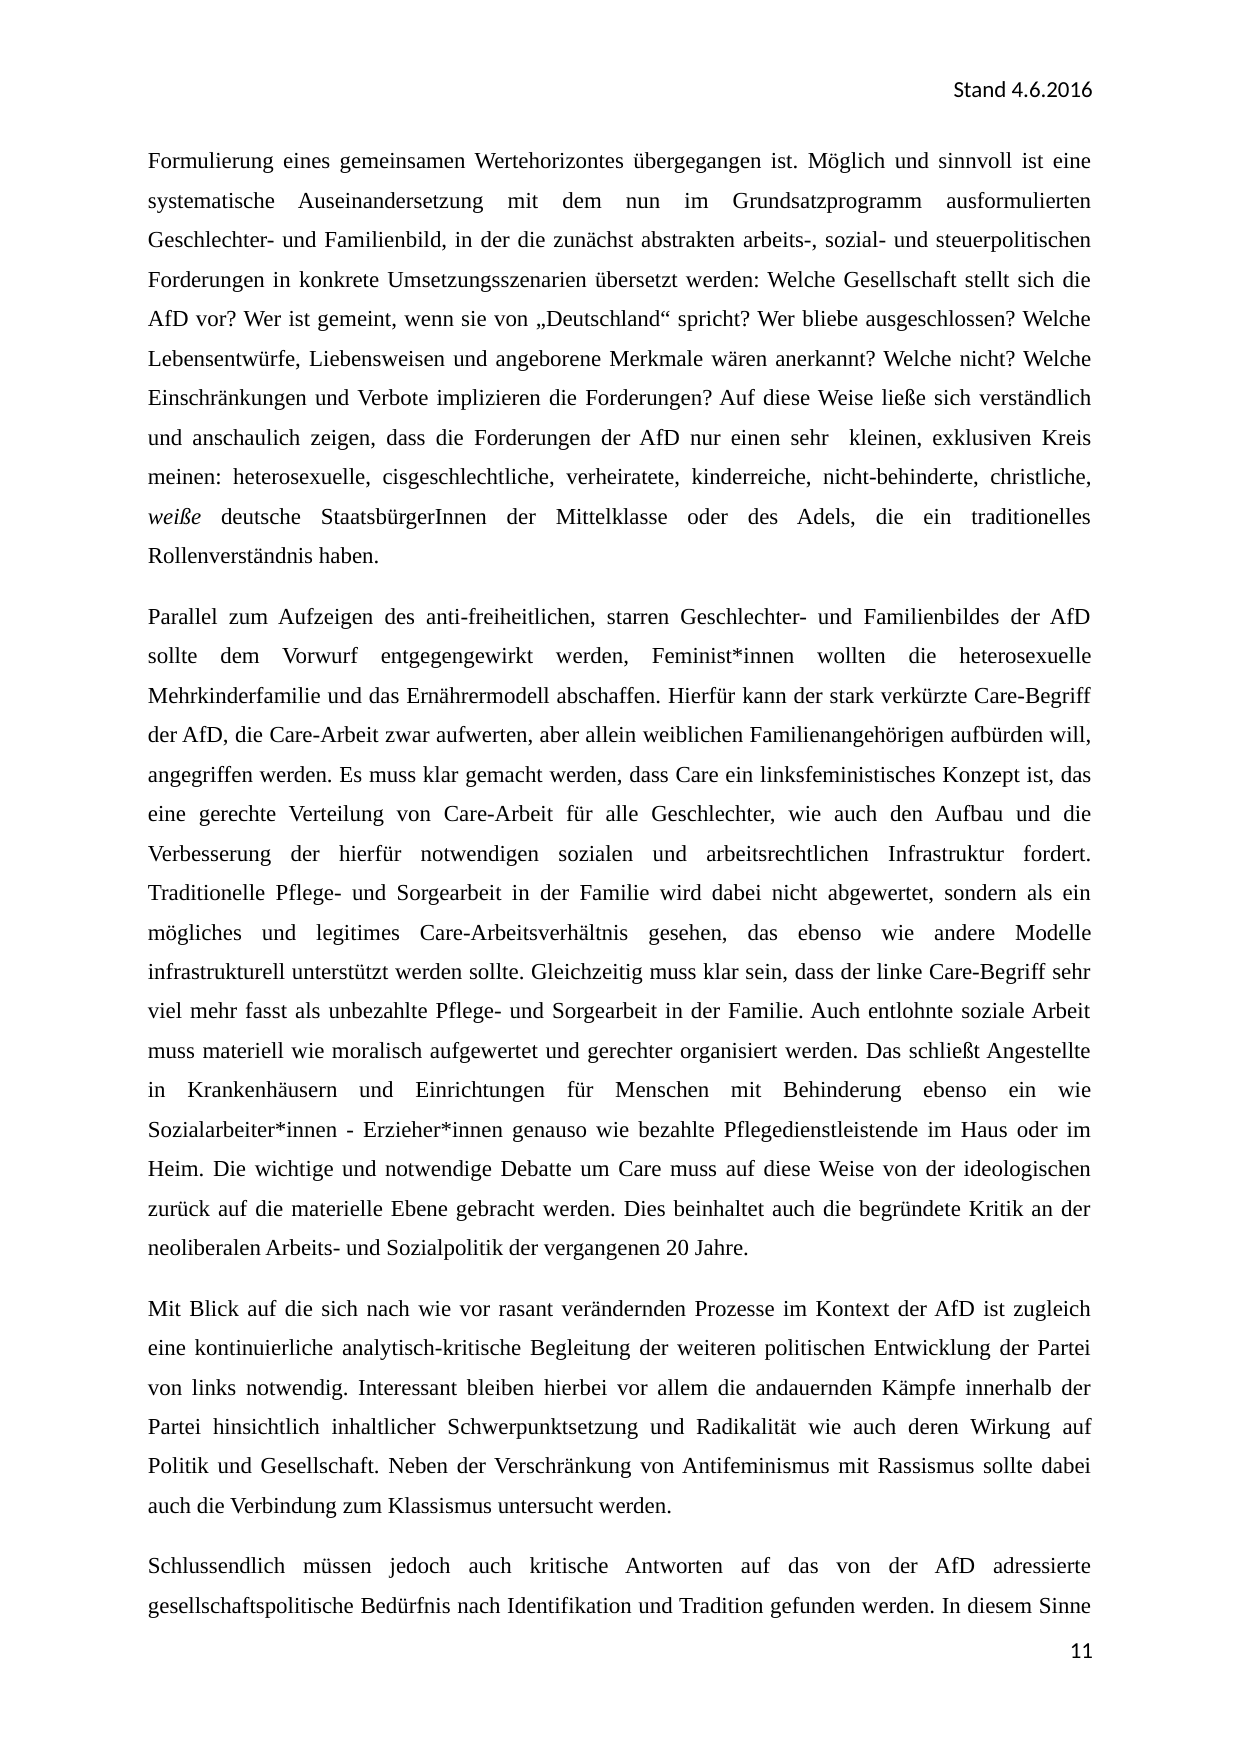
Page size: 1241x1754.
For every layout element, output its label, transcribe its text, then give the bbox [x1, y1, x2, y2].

text Mit Blick auf die sich nach wie vor rasant verändernden Prozesse im Kontext der AfD ist zugleich eine kontinuierliche analytisch-kritische Begleitung der weiteren politischen Entwicklung der Partei von links notwendig. Interessant bleiben hierbei vor allem die andauernden Kämpfe innerhalb der Partei hinsichtlich inhaltlicher Schwerpunktsetzung und Radikalität wie auch deren Wirkung auf Politik und Gesellschaft. Neben der Verschränkung von Antifeminismus mit Rassismus sollte dabei auch die Verbindung zum Klassismus untersucht werden. [148, 1295, 1093, 1518]
text Schlussendlich müssen jedoch auch kritische Antworten auf das von der AfD adressierte gesellschaftspolitische Bedürfnis nach Identifikation und Tradition gefunden werden. In diesem Sinne [148, 1552, 1093, 1618]
text Parallel zum Aufzeigen des anti-freiheitlichen, starren Geschlechter- und Familienbildes der AfD sollte dem Vorwurf entgegengewirkt werden, Feminist*innen wollten die heterosexuelle Mehrkinderfamilie und das Ernährermodell abschaffen. Hierfür kann der stark verkürzte Care-Begriff der AfD, die Care-Arbeit zwar aufwerten, aber allein weiblichen Familienangehörigen aufbürden will, angegriffen werden. Es muss klar gemacht werden, dass Care ein linksfeministisches Konzept ist, das eine gerechte Verteilung von Care-Arbeit für alle Geschlechter, wie auch den Aufbau und die Verbesserung der hierfür notwendigen sozialen und arbeitsrechtlichen Infrastruktur fordert. Traditionelle Pflege- und Sorgearbeit in der Familie wird dabei nicht abgewertet, sondern als ein mögliches und legitimes Care-Arbeitsverhältnis gesehen, das ebenso wie andere Modelle infrastrukturell unterstützt werden sollte. Gleichzeitig muss klar sein, dass der linke Care-Begriff sehr viel mehr fasst als unbezahlte Pflege- und Sorgearbeit in der Familie. Auch entlohnte soziale Arbeit muss materiell wie moralisch aufgewertet und gerechter organisiert werden. Das schließt Angestellte in Krankenhäusern und Einrichtungen für Menschen mit Behinderung ebenso ein wie Sozialarbeiter*innen - Erzieher*innen genauso wie bezahlte Pflegedienstleistende im Haus oder im Heim. Die wichtige und notwendige Debatte um Care muss auf diese Weise von der ideologischen zurück auf die materielle Ebene gebracht werden. Dies beinhaltet auch die begründete Kritik an der neoliberalen Arbeits- und Sozialpolitik der vergangenen 20 Jahre. [148, 603, 1093, 1261]
text Formulierung eines gemeinsamen Wertehorizontes übergegangen ist. Möglich und sinnvoll ist eine systematische Auseinandersetzung mit dem nun im Grundsatzprogramm ausformulierten Geschlechter- und Familienbild, in der die zunächst abstrakten arbeits-, sozial- und steuerpolitischen Forderungen in konkrete Umsetzungsszenarien übersetzt werden: Welche Gesellschaft stellt sich die AfD vor? Wer ist gemeint, wenn sie von „Deutschland“ spricht? Wer bliebe ausgeschlossen? Welche Lebensentwürfe, Liebensweisen und angeborene Merkmale wären anerkannt? Welche nicht? Welche Einschränkungen und Verbote implizieren die Forderungen? Auf diese Weise ließe sich verständlich und anschaulich zeigen, dass die Forderungen der AfD nur einen sehr kleinen, exklusiven Kreis meinen: heterosexuelle, cisgeschlechtliche, verheiratete, kinderreiche, nicht-behinderte, christliche, weiße deutsche StaatsbürgerInnen der Mittelklasse oder des Adels, die ein traditionelles Rollenverständnis haben. [148, 148, 1093, 569]
